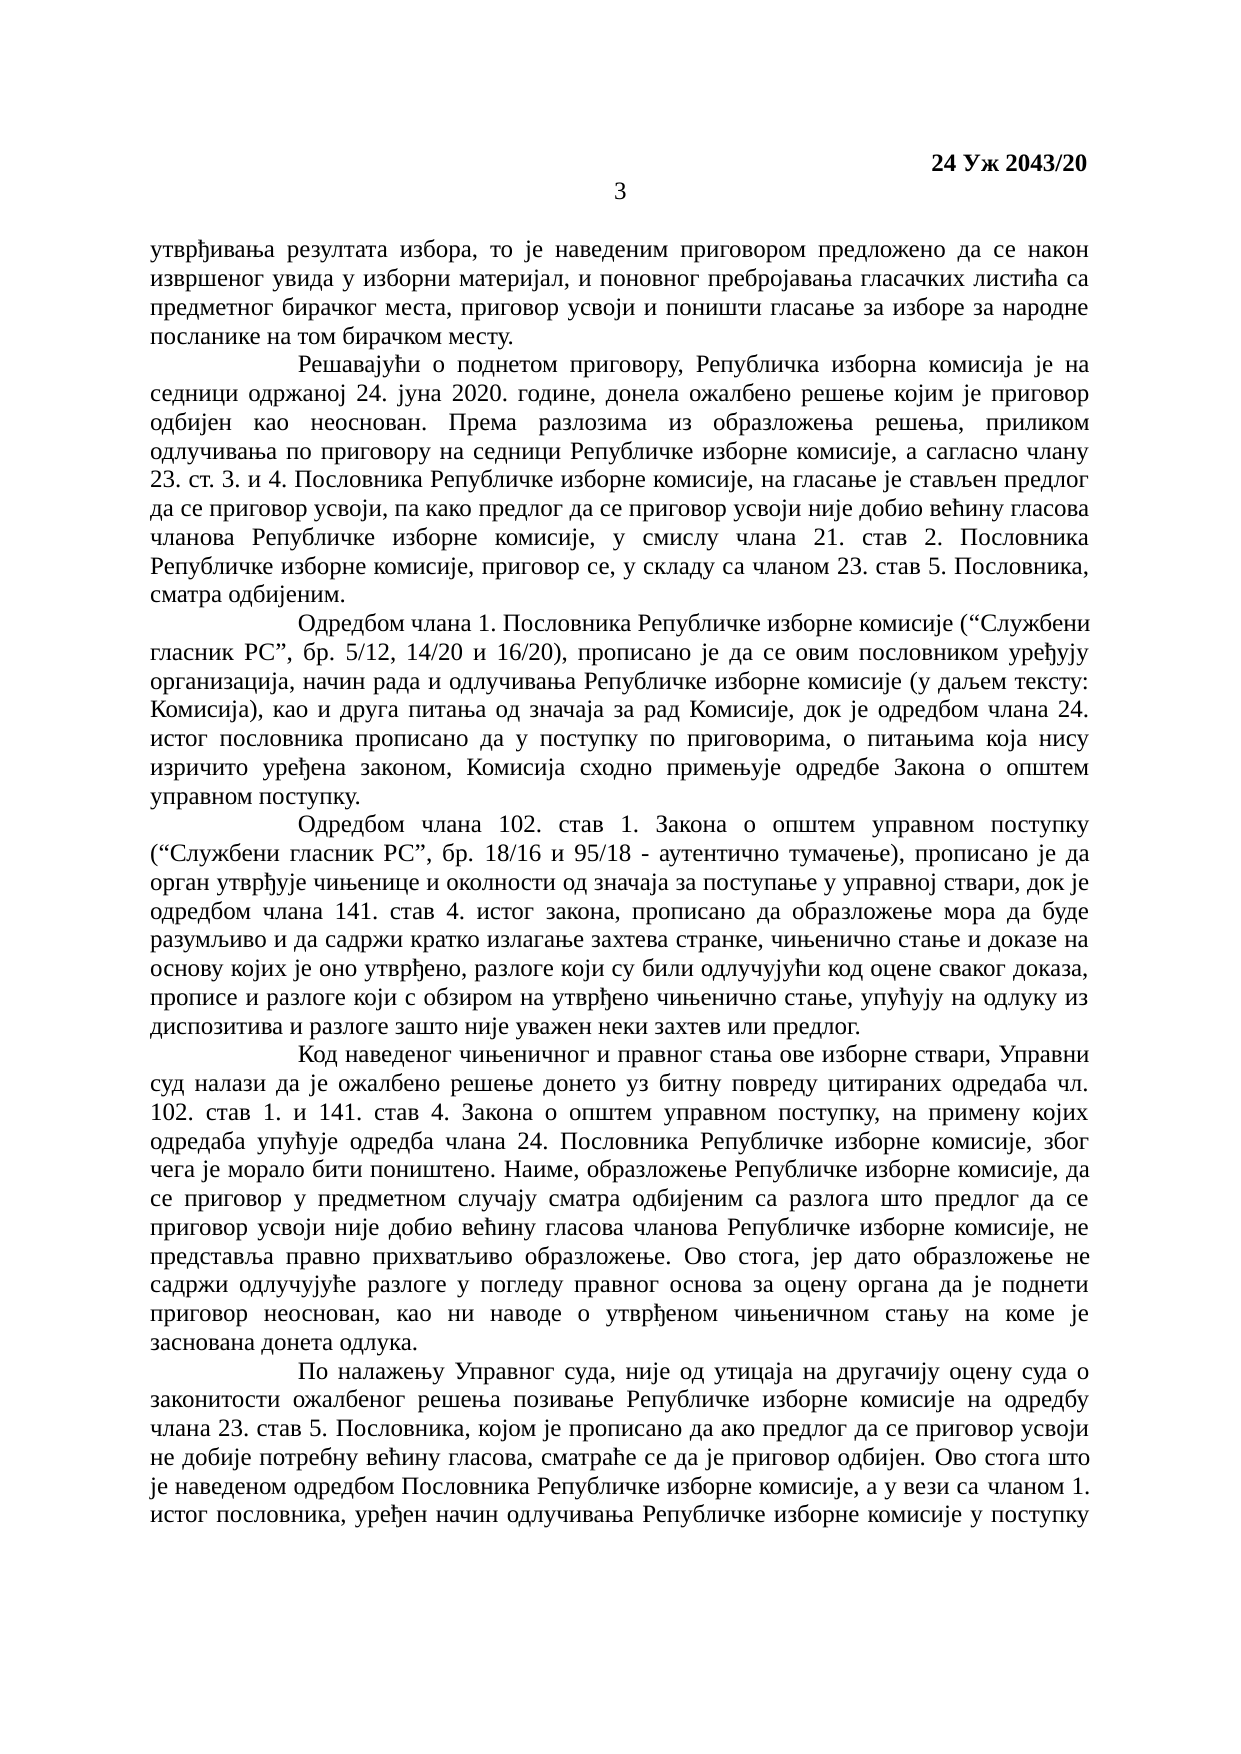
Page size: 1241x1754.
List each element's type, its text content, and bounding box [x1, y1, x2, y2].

text Код наведеног чињеничног и правног стања ове изборне ствари, Управни суд налази да је ожалбено решење донето уз битну повреду цитираних одредаба чл. 102. став 1. и 141. став 4. Закона о општем управном поступку, на примену којих одредаба упућује одредба члана 24. Пословника Републичке изборне комисије, због чега је морало бити поништено. Наиме, образложење Републичке изборне комисије, да се приговор у предметном случају сматра одбијеним са разлога што предлог да се приговор усвоји није добио већину гласова чланова Републичке изборне комисије, не представља правно прихватљиво образложење. Ово стога, јер дато образложење не садржи одлучујуће разлоге у погледу правног основа за оцену органа да је поднети приговор неоснован, као ни наводе о утврђеном чињеничном стању на коме је заснована донета одлука. [150, 1039, 1090, 1356]
text Одредбом члана 1. Пословника Републичке изборне комисије (“Службени гласник РС”, бр. 5/12, 14/20 и 16/20), прописано је да се овим пословником уређују организација, начин рада и одлучивања Републичке изборне комисије (у даљем тексту: Комисија), као и друга питања од значаја за рад Комисије, док је одредбом члана 24. истог пословника прописано да у поступку по приговорима, о питањима која нису изричито уређена законом, Комисија сходно примењује одредбе Закона о општем управном поступку. [150, 608, 1090, 809]
text Решавајући о поднетом приговору, Републичка изборна комисија је на седници одржаној 24. јуна 2020. године, донела ожалбено решење којим је приговор одбијен као неоснован. Према разлозима из образложења решења, приликом одлучивања по приговору на седници Републичке изборне комисије, а сагласно члану 23. ст. 3. и 4. Пословника Републичке изборне комисије, на гласање је стављен предлог да се приговор усвоји, па како предлог да се приговор усвоји није добио већину гласова чланова Републичке изборне комисије, у смислу члана 21. став 2. Пословника Републичке изборне комисије, приговор се, у складу са чланом 23. став 5. Пословника, сматра одбијеним. [150, 349, 1090, 608]
text По налажењу Управног суда, није од утицаја на другачију оцену суда о законитости ожалбеног решења позивање Републичке изборне комисије на одредбу члана 23. став 5. Пословника, којом је прописано да ако предлог да се приговор усвоји не добије потребну већину гласова, сматраће се да је приговор одбијен. Ово стога што је наведеном одредбом Пословника Републичке изборне комисије, а у вези са чланом 1. истог пословника, уређен начин одлучивања Републичке изборне комисије у поступку [150, 1356, 1090, 1528]
text Одредбом члана 102. став 1. Закона о општем управном поступку (“Службени гласник РС”, бр. 18/16 и 95/18 - аутентично тумачење), прописано је да орган утврђује чињенице и околности од значаја за поступање у управној ствари, док је одредбом члана 141. став 4. истог закона, прописано да образложење мора да буде разумљиво и да садржи кратко излагање захтева странке, чињенично стање и доказе на основу којих је оно утврђено, разлоге који су били одлучујући код оцене сваког доказа, прописе и разлоге који с обзиром на утврђено чињенично стање, упућују на одлуку из диспозитива и разлоге зашто није уважен неки захтев или предлог. [150, 809, 1090, 1039]
text утврђивања резултата избора, то је наведеним приговором предложено да се након извршеног увида у изборни материјал, и поновног пребројавања гласачких листића са предметног бирачког места, приговор усвоји и поништи гласање за изборе за народне посланике на том бирачком месту. [150, 234, 1090, 349]
